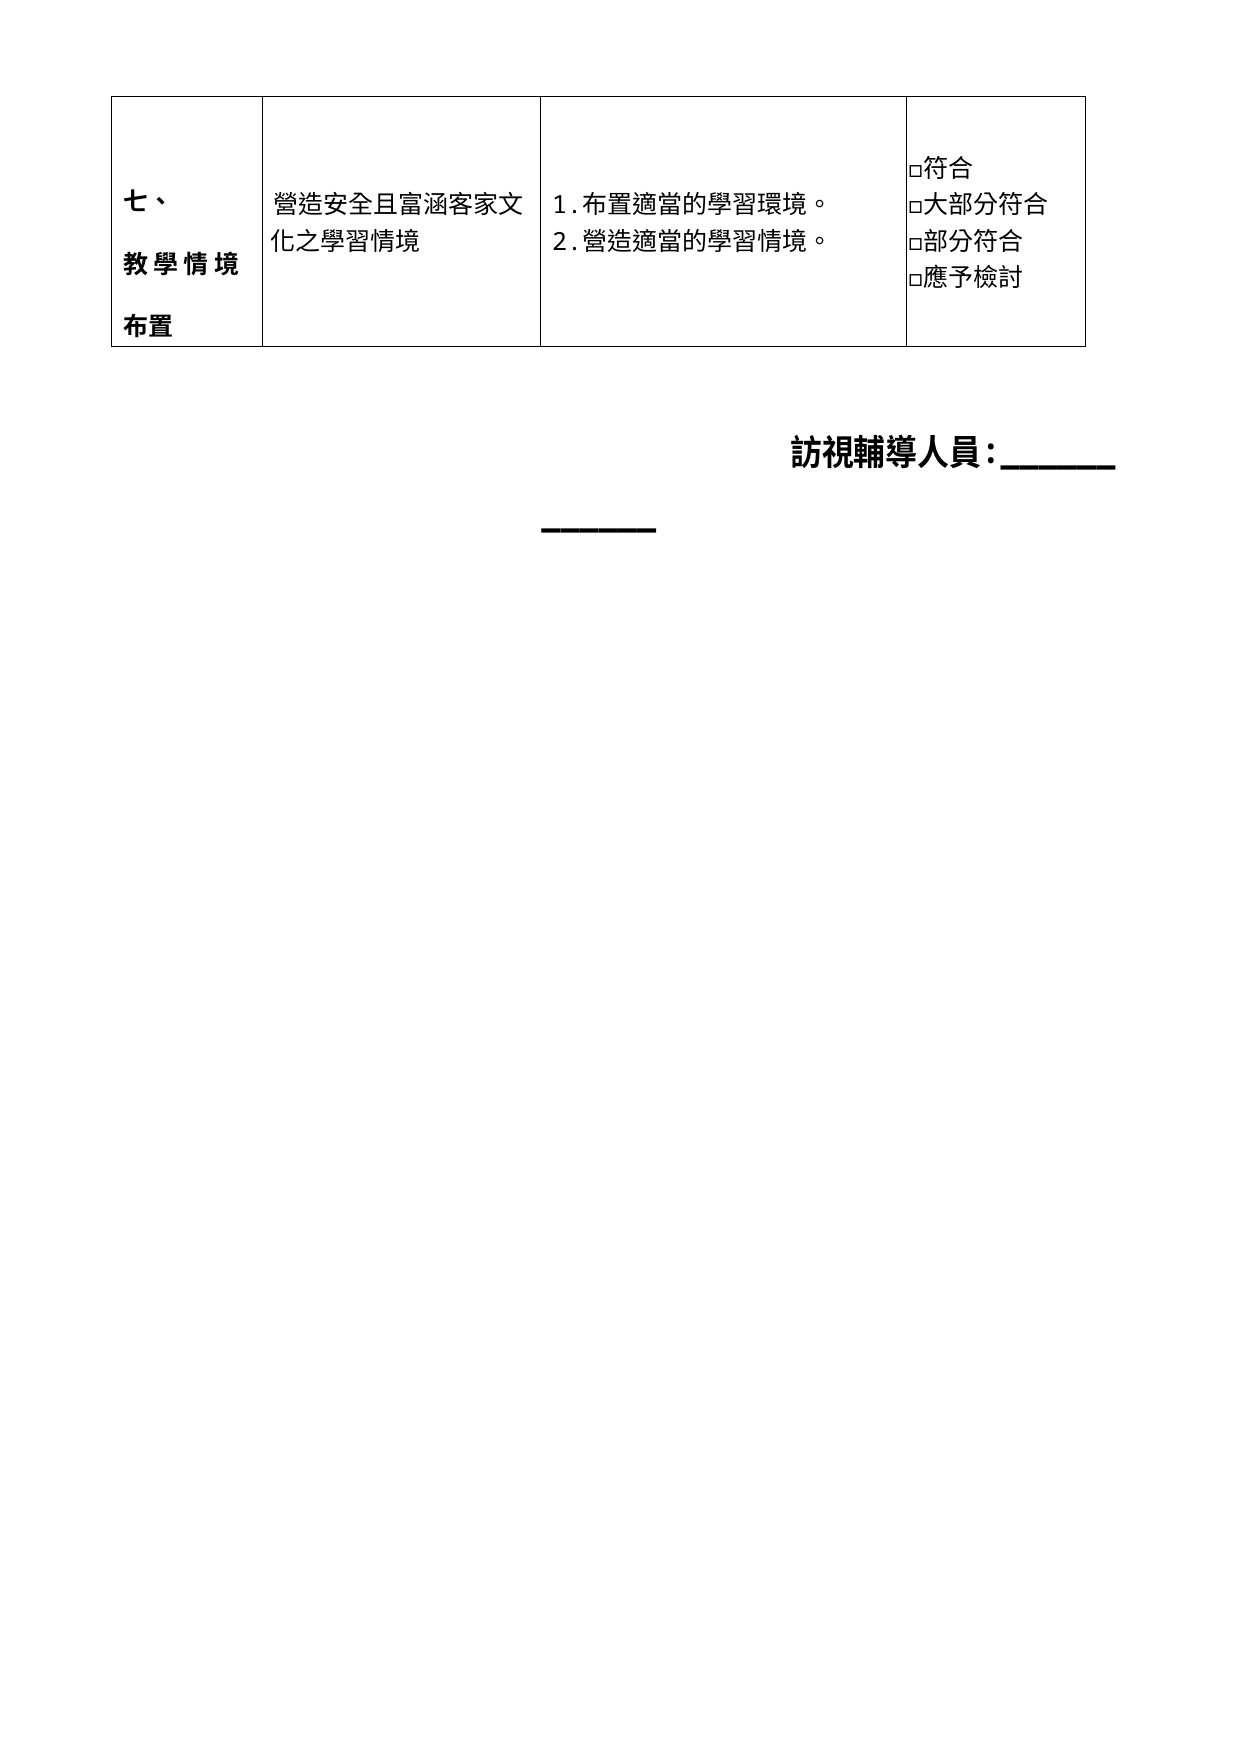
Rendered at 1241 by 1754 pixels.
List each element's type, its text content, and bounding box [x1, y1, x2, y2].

text 訪視輔導人員:____________ [75, 408, 1122, 533]
table_cell 七、 教學情境布置 [112, 97, 262, 346]
table_cell □符合 □大部分符合 □部分符合 □應予檢討 [907, 97, 1085, 346]
table_cell 1.布置適當的學習環境。 2.營造適當的學習情境。 [541, 97, 906, 346]
table_cell 營造安全且富涵客家文化之學習情境 [263, 97, 540, 346]
